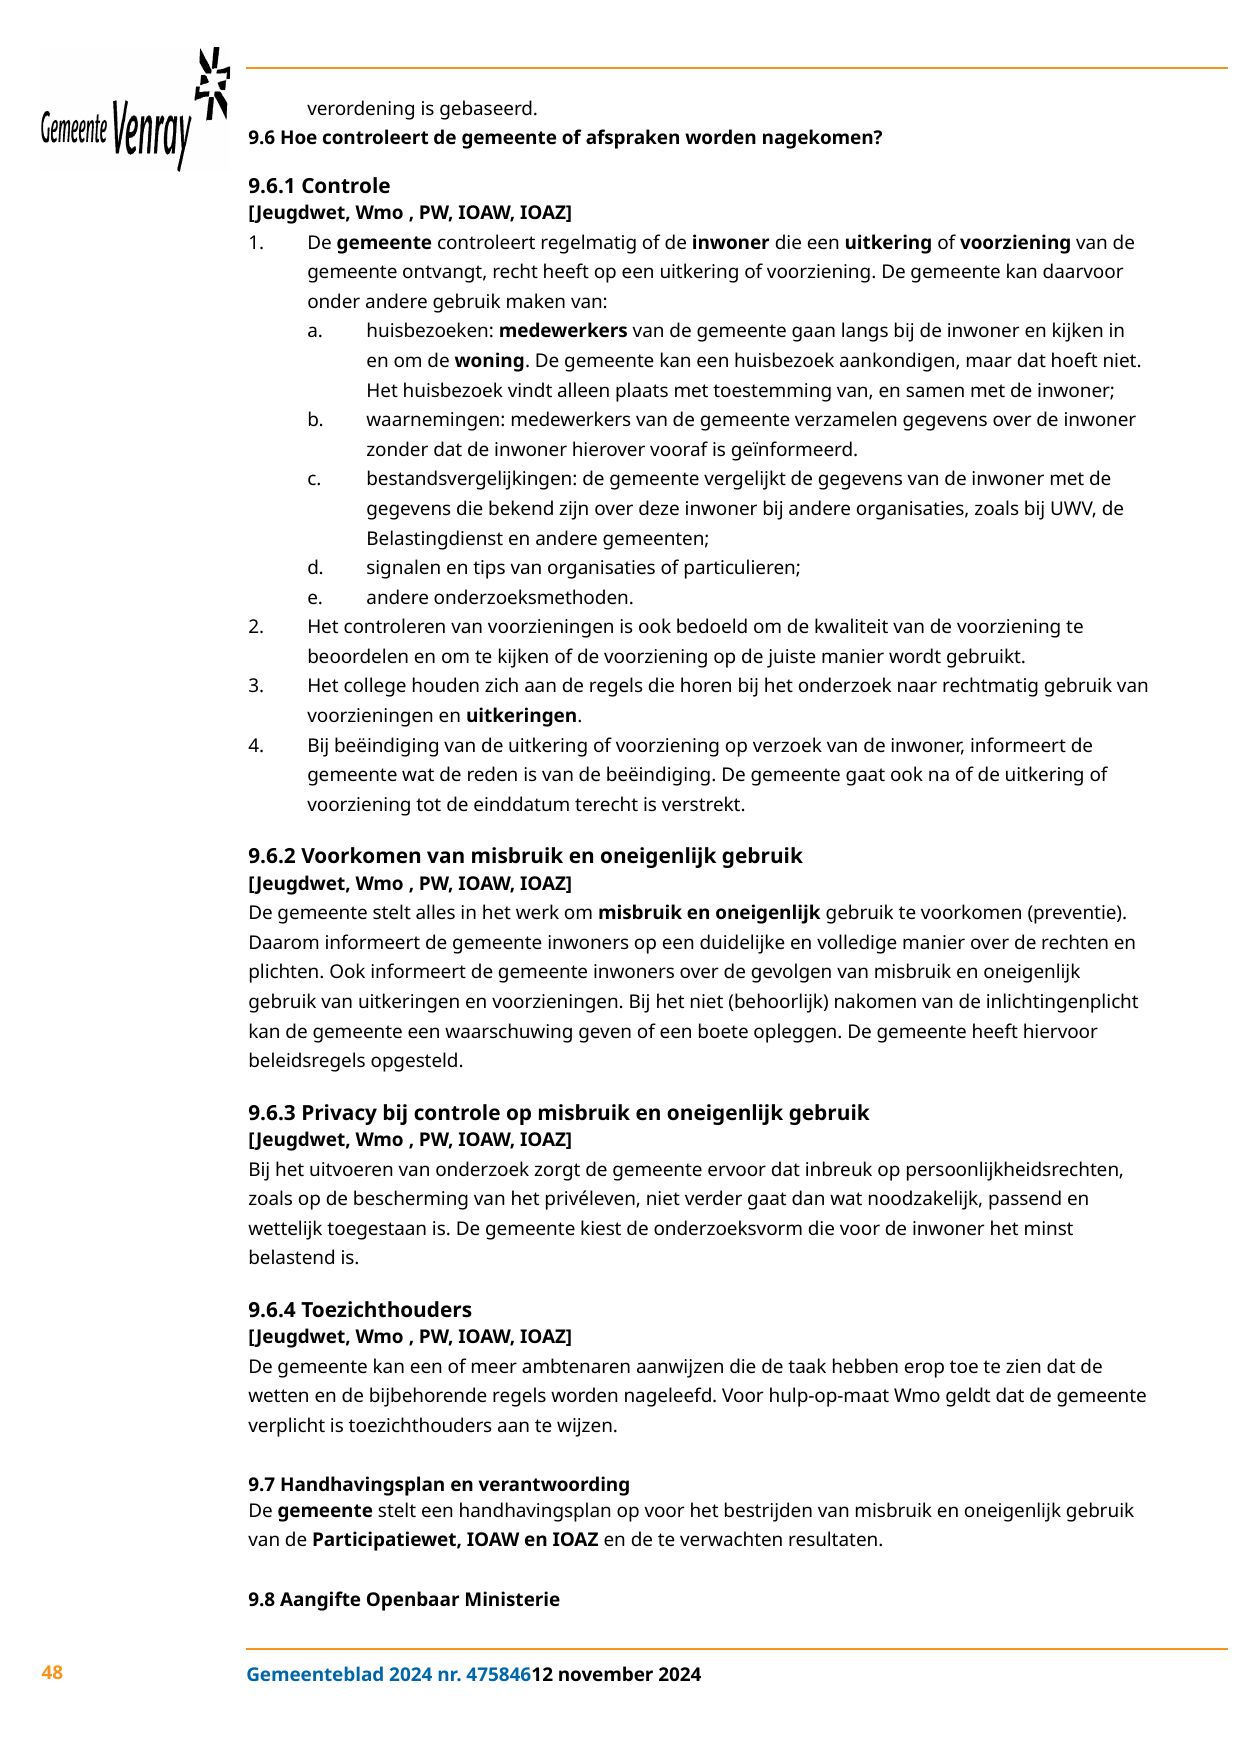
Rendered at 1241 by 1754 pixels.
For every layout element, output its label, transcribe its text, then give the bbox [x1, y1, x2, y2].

picture [41, 47, 231, 172]
text 9.6.2 Voorkomen van misbruik en oneigenlijk gebruik [248, 841, 1152, 870]
text [Jeugdwet, Wmo , PW, IOAW, IOAZ] [248, 1126, 1152, 1152]
text [Jeugdwet, Wmo , PW, IOAW, IOAZ] [248, 870, 1152, 896]
text De gemeente stelt een handhavingsplan op voor het bestrijden van misbruik en oneigenlijk gebruik van de Participatiewet, IOAW en IOAZ en de te verwachten resultaten. [248, 1497, 1152, 1552]
text De gemeente kan een of meer ambtenaren aanwijzen die de taak hebben erop toe te zien dat de wetten en de bijbehorende regels worden nageleefd. Voor hulp-op-maat Wmo geldt dat de gemeente verplicht is toezichthouders aan te wijzen. [248, 1353, 1152, 1438]
list verordening is gebaseerd. [248, 95, 1152, 121]
text 9.6 Hoe controleert de gemeente of afspraken worden nagekomen? [248, 124, 1152, 150]
list signalen en tips van organisaties of particulieren; [307, 554, 1152, 580]
text 9.6.4 Toezichthouders [248, 1295, 1152, 1323]
text 9.8 Aangifte Openbaar Ministerie [248, 1586, 1152, 1612]
text 9.6.1 Controle [248, 171, 1152, 199]
list Bij beëindiging van de uitkering of voorziening op verzoek van de inwoner, informeert de gemeente wat de reden is van de beëindiging. De gemeente gaat ook na of de uitkering of voorziening tot de einddatum terecht is verstrekt. [248, 732, 1152, 817]
list waarnemingen: medewerkers van de gemeente verzamelen gegevens over de inwoner zonder dat de inwoner hierover vooraf is geïnformeerd. [307, 406, 1152, 462]
text De gemeente stelt alles in het werk om misbruik en oneigenlijk gebruik te voorkomen (preventie). Daarom informeert de gemeente inwoners op een duidelijke en volledige manier over de rechten en plichten. Ook informeert de gemeente inwoners over de gevolgen van misbruik en oneigenlijk gebruik van uitkeringen en voorzieningen. Bij het niet (behoorlijk) nakomen van de inlichtingenplicht kan de gemeente een waarschuwing geven of een boete opleggen. De gemeente heeft hiervoor beleidsregels opgesteld. [248, 899, 1152, 1073]
list huisbezoeken: medewerkers van de gemeente gaan langs bij de inwoner en kijken in en om de woning. De gemeente kan een huisbezoek aankondigen, maar dat hoeft niet. Het huisbezoek vindt alleen plaats met toestemming van, en samen met de inwoner; [307, 318, 1152, 403]
text 9.7 Handhavingsplan en verantwoording [248, 1471, 1152, 1497]
text 9.6.3 Privacy bij controle op misbruik en oneigenlijk gebruik [248, 1098, 1152, 1126]
list De gemeente controleert regelmatig of de inwoner die een uitkering of voorziening van de gemeente ontvangt, recht heeft op een uitkering of voorziening. De gemeente kan daarvoor onder andere gebruik maken van: [248, 229, 1152, 314]
list bestandsvergelijkingen: de gemeente vergelijkt de gegevens van de inwoner met de gegevens die bekend zijn over deze inwoner bij andere organisaties, zoals bij UWV, de Belastingdienst en andere gemeenten; [307, 466, 1152, 551]
list andere onderzoeksmethoden. [307, 584, 1152, 610]
text [Jeugdwet, Wmo , PW, IOAW, IOAZ] [248, 199, 1152, 225]
list Het college houden zich aan de regels die horen bij het onderzoek naar rechtmatig gebruik van voorzieningen en uitkeringen. [248, 673, 1152, 728]
list Het controleren van voorzieningen is ook bedoeld om de kwaliteit van de voorziening te beoordelen en om te kijken of de voorziening op de juiste manier wordt gebruikt. [248, 613, 1152, 669]
text [Jeugdwet, Wmo , PW, IOAW, IOAZ] [248, 1323, 1152, 1349]
text Bij het uitvoeren van onderzoek zorgt de gemeente ervoor dat inbreuk op persoonlijkheidsrechten, zoals op de bescherming van het privéleven, niet verder gaat dan wat noodzakelijk, passend en wettelijk toegestaan is. De gemeente kiest de onderzoeksvorm die voor de inwoner het minst belastend is. [248, 1156, 1152, 1270]
